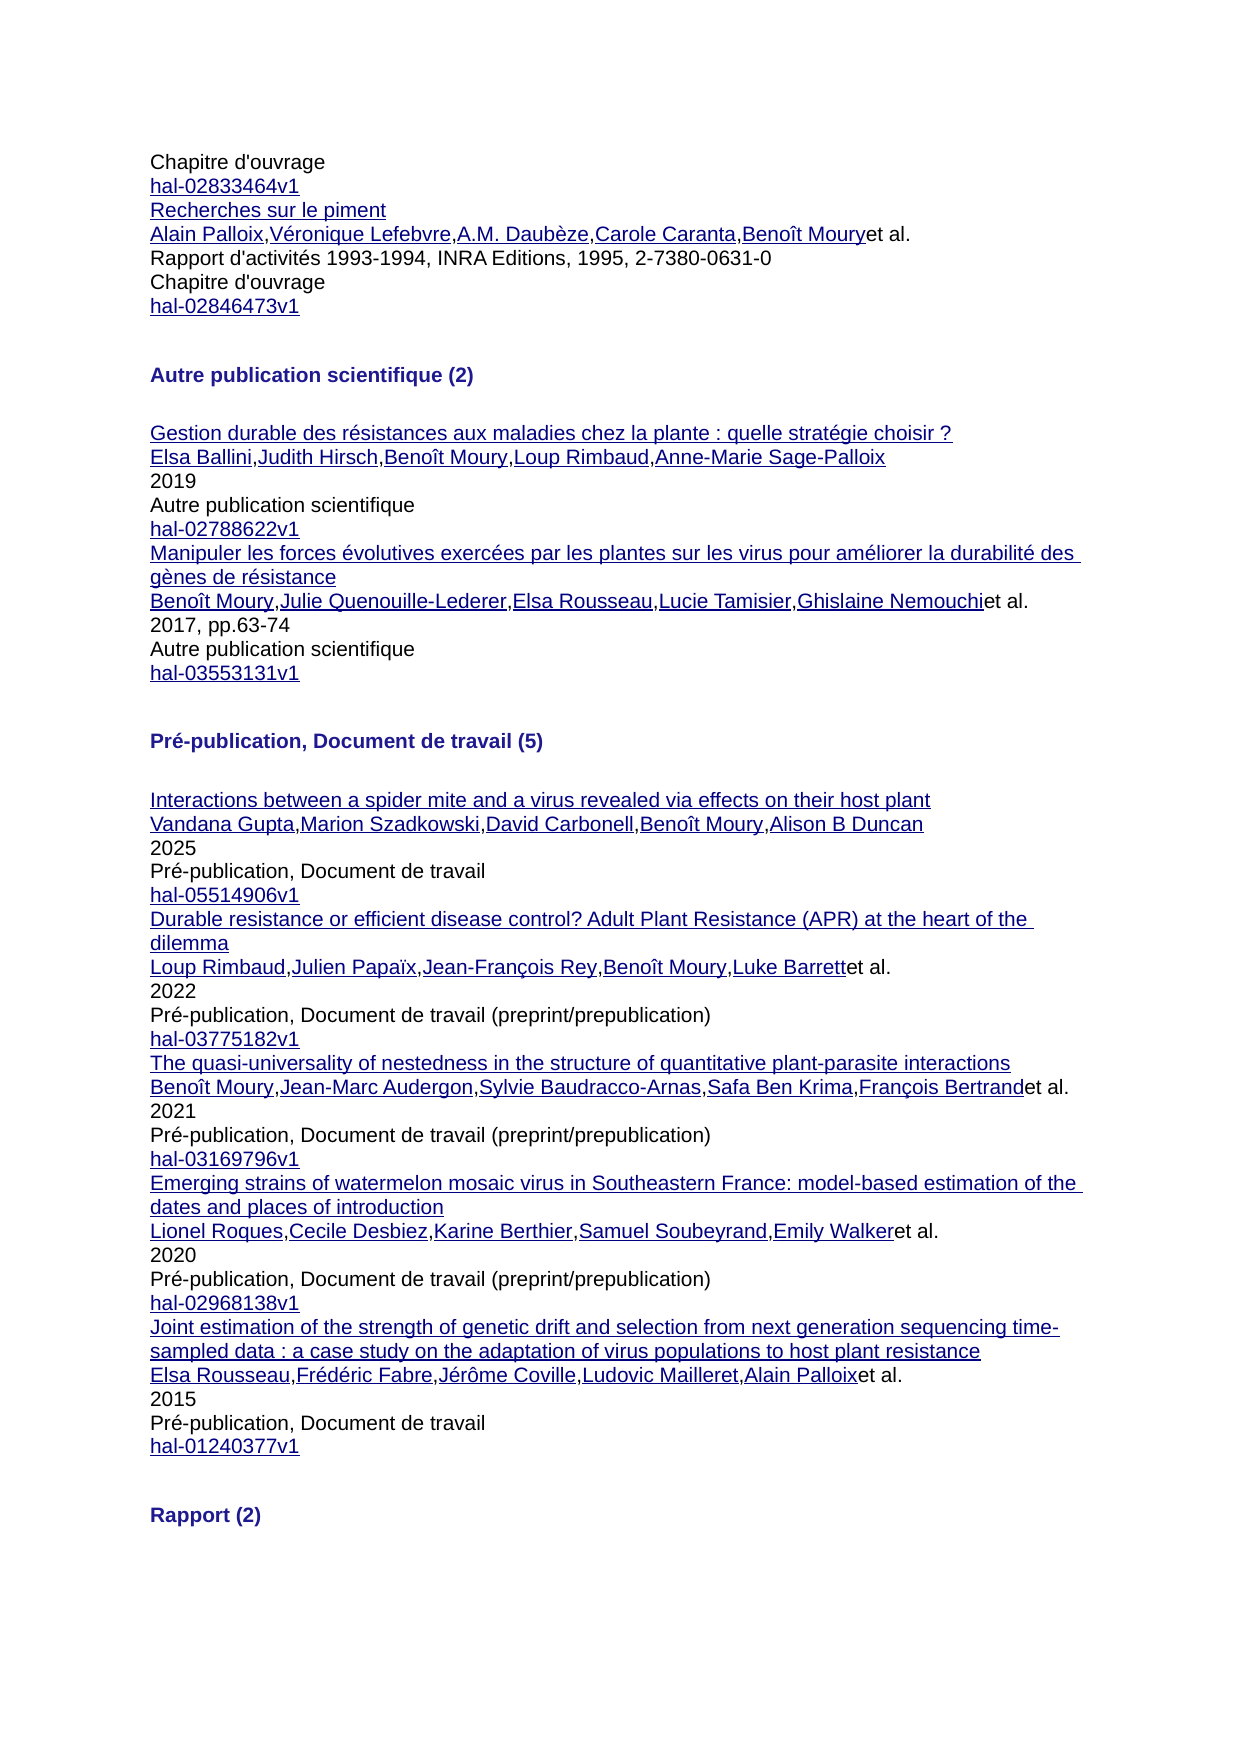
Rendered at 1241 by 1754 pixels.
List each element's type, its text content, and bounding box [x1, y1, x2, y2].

table_cell Chapitre d'ouvrage hal-02833464v1 [150, 150, 1090, 198]
table_cell Joint estimation of the strength of genetic drift and selection from next generation sequencing time-sampled data : a case study on the adaptation of virus populations to host plant resistance Elsa Rousseau,Frédéric Fabre,Jérôme Coville,Ludovic Mailleret,Alain Palloixet al. 2015 Pré-publication, Document de travail hal-01240377v1 [150, 1315, 1090, 1458]
table_cell Manipuler les forces évolutives exercées par les plantes sur les virus pour améliorer la durabilité des gènes de résistance Benoît Moury,Julie Quenouille-Lederer,Elsa Rousseau,Lucie Tamisier,Ghislaine Nemouchiet al. 2017, pp.63-74 Autre publication scientifique hal-03553131v1 [150, 541, 1090, 684]
table_cell Emerging strains of watermelon mosaic virus in Southeastern France: model-based estimation of the dates and places of introduction Lionel Roques,Cecile Desbiez,Karine Berthier,Samuel Soubeyrand,Emily Walkeret al. 2020 Pré-publication, Document de travail (preprint/prepublication) hal-02968138v1 [150, 1171, 1090, 1314]
table_cell Recherches sur le piment Alain Palloix,Véronique Lefebvre,A.M. Daubèze,Carole Caranta,Benoît Mouryet al. Rapport d'activités 1993-1994, INRA Editions, 1995, 2-7380-0631-0 Chapitre d'ouvrage hal-02846473v1 [150, 198, 1090, 318]
table_cell Durable resistance or efficient disease control? Adult Plant Resistance (APR) at the heart of the dilemma Loup Rimbaud,Julien Papaïx,Jean-François Rey,Benoît Moury,Luke Barrettet al. 2022 Pré-publication, Document de travail (preprint/prepublication) hal-03775182v1 [150, 907, 1090, 1051]
table_header Gestion durable des résistances aux maladies chez la plante : quelle stratégie choisir ? Elsa Ballini,Judith Hirsch,Benoît Moury,Loup Rimbaud,Anne-Marie Sage-Palloix 2019 Autre publication scientifique hal-02788622v1 [150, 421, 1090, 541]
table_header Interactions between a spider mite and a virus revealed via effects on their host plant Vandana Gupta,Marion Szadkowski,David Carbonell,Benoît Moury,Alison B Duncan 2025 Pré-publication, Document de travail hal-05514906v1 [150, 788, 1090, 907]
table_cell The quasi-universality of nestedness in the structure of quantitative plant-parasite interactions Benoît Moury,Jean-Marc Audergon,Sylvie Baudracco-Arnas,Safa Ben Krima,François Bertrandet al. 2021 Pré-publication, Document de travail (preprint/prepublication) hal-03169796v1 [150, 1051, 1090, 1171]
subtitle Rapport (2) [150, 1503, 1090, 1527]
subtitle Pré-publication, Document de travail (5) [150, 729, 1090, 753]
subtitle Autre publication scientifique (2) [150, 362, 1090, 386]
